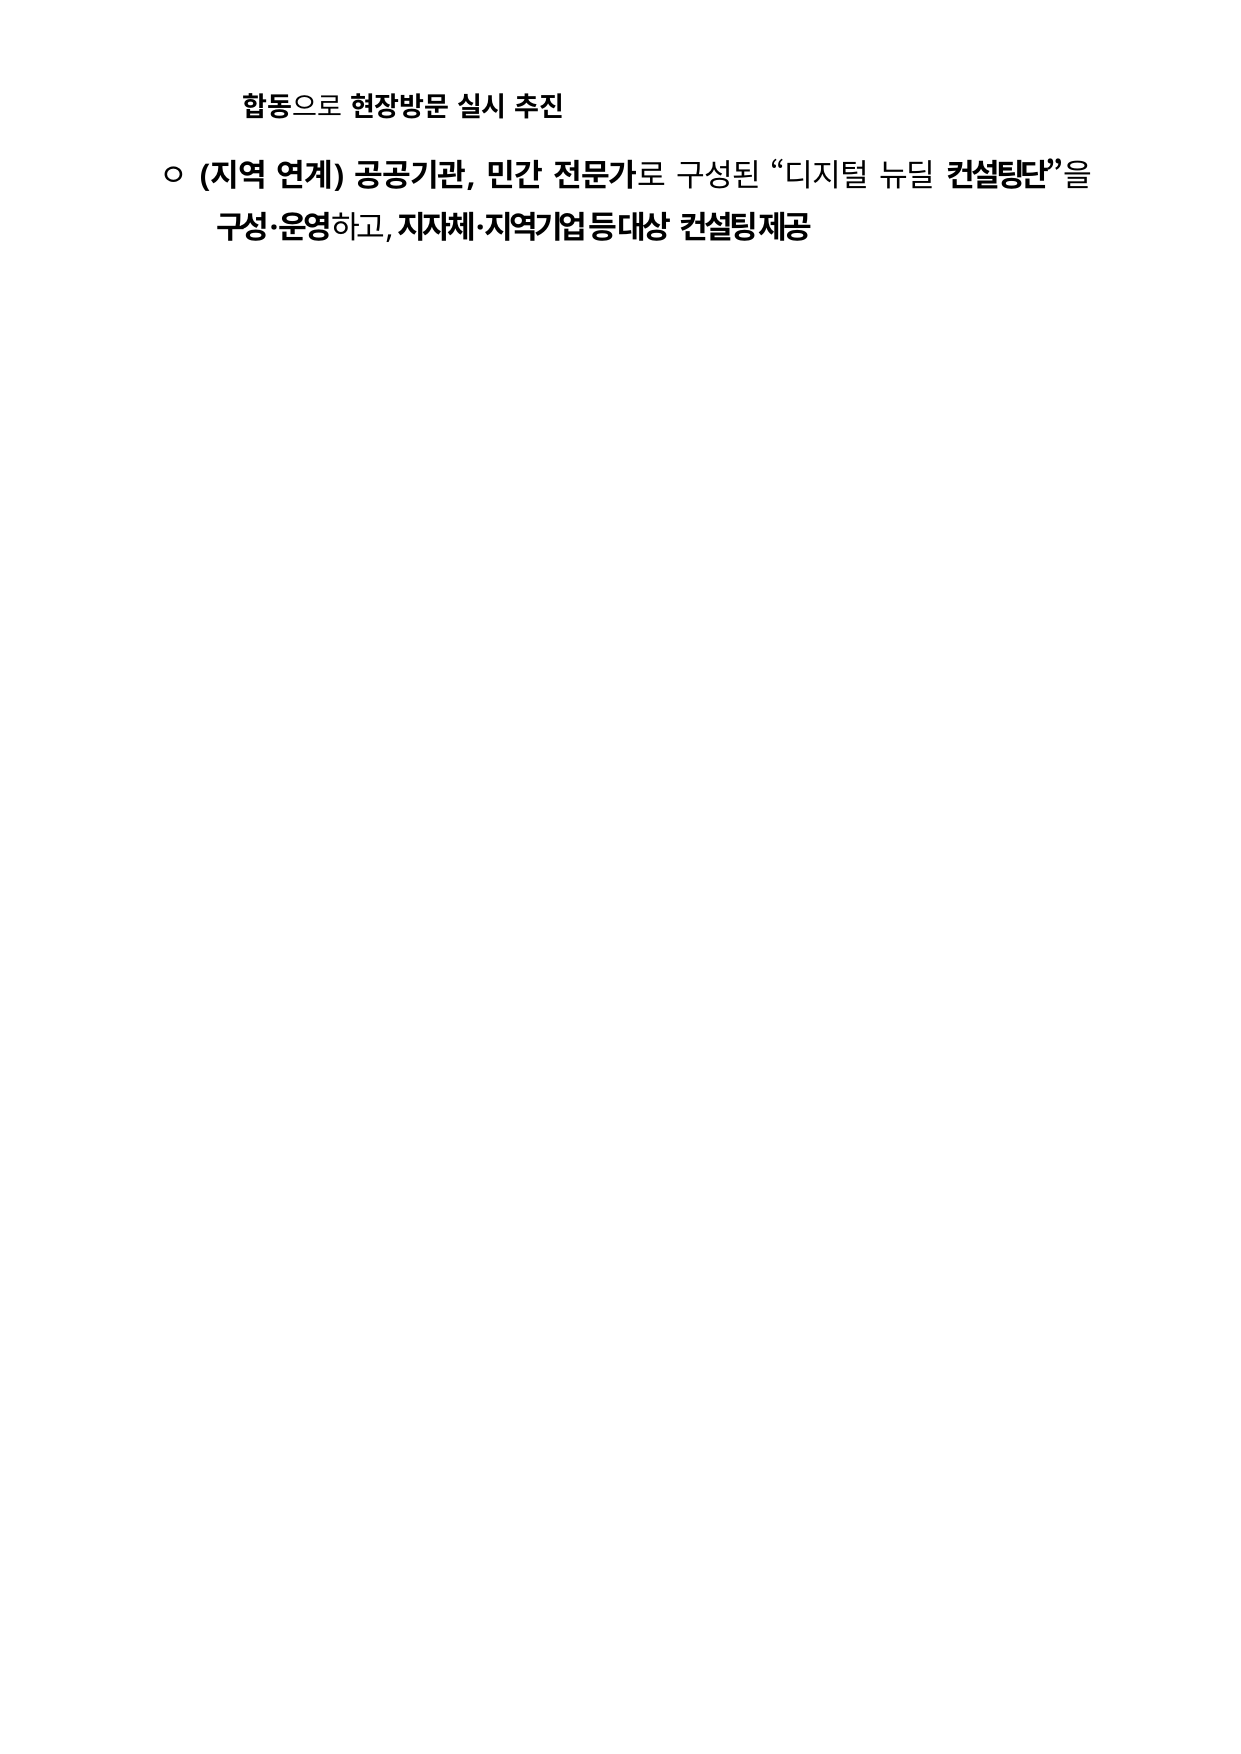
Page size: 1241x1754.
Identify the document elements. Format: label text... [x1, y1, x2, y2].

text ㅇ (지역 연계) 공공기관, 민간 전문가로 구성된 “디지털 뉴딜 컨설팅단”을 구성·운영하고, 지자체·지역기업 등 대상 컨설팅 제공 [148, 150, 1093, 248]
text 합동으로 현장방문 실시 추진 [148, 88, 1093, 124]
